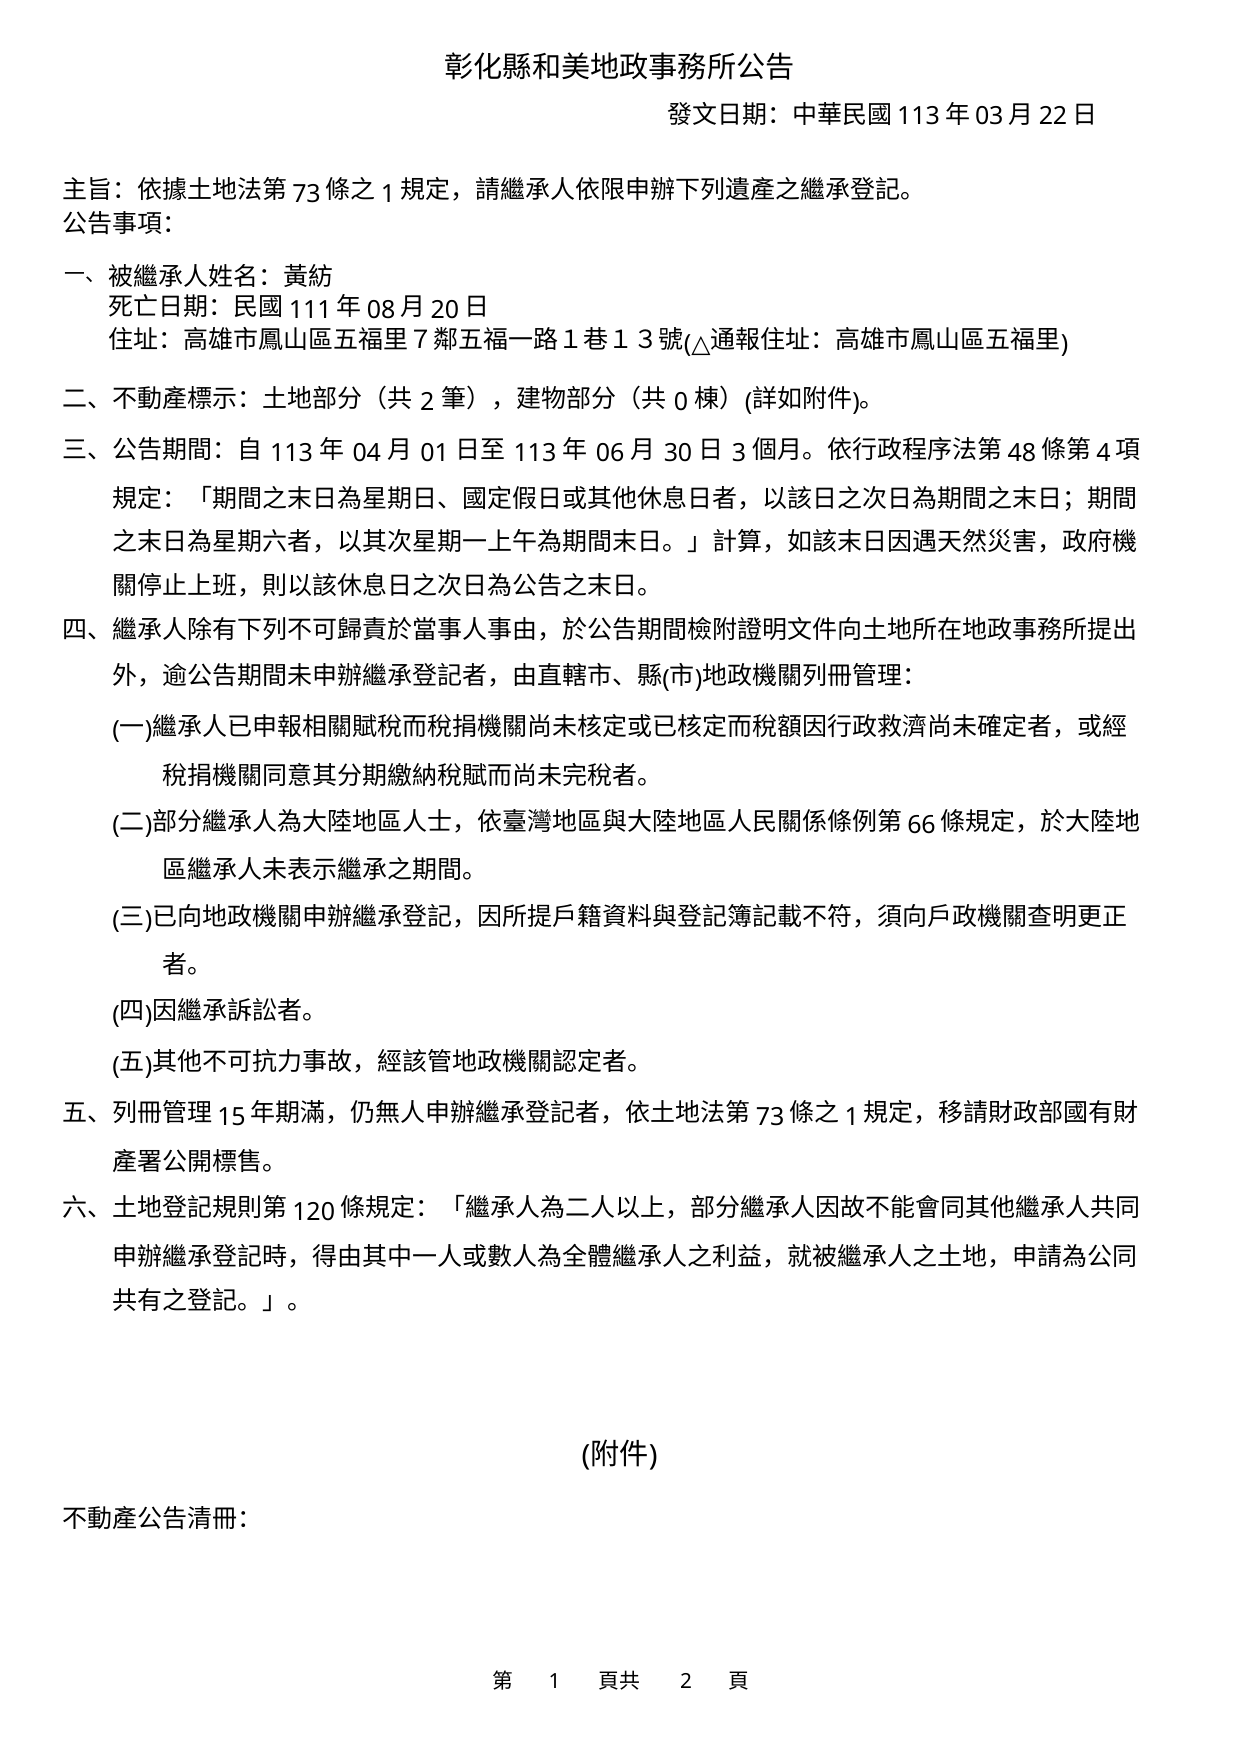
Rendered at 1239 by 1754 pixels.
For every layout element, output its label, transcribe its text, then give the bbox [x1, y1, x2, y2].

table_cell [0, 314, 62, 384]
table_cell 彰化縣和美地政事務所公告 [62, 41, 1177, 94]
table_cell [653, 95, 667, 135]
table_cell [585, 95, 653, 135]
table_cell [62, 314, 109, 384]
table_cell [718, 1383, 759, 1423]
table_cell [0, 263, 62, 313]
table_cell [667, 1557, 718, 1661]
table_cell 1 [523, 1661, 585, 1701]
table_header [109, 0, 482, 41]
table_cell [0, 1485, 62, 1557]
table_cell [1177, 1485, 1239, 1557]
table_header [718, 0, 759, 41]
table_cell 頁共 [585, 1661, 653, 1701]
table_cell 被繼承人姓名：黃紡 死亡日期：民國111年08月20日 住址：高雄市鳳山區五福里７鄰五福一路１巷１３號(△通報住址：高雄市鳳山區五福里) [109, 263, 1177, 384]
table_cell 一、 [62, 263, 109, 313]
table_cell [109, 95, 482, 135]
table_cell [0, 384, 62, 1383]
table_cell [0, 1661, 62, 1701]
table_cell [1177, 314, 1239, 384]
table_header [0, 0, 62, 41]
table_cell [109, 1661, 482, 1701]
table_cell 主旨：依據土地法第73條之1規定，請繼承人依限申辦下列遺產之繼承登記。 公告事項： [62, 176, 1177, 262]
table_cell [0, 1424, 62, 1485]
table_cell 頁 [718, 1661, 759, 1701]
table_cell [718, 1557, 759, 1661]
table_cell [62, 95, 109, 135]
table_cell [759, 1557, 1177, 1661]
table_cell [0, 41, 62, 94]
table_cell [653, 1383, 667, 1423]
table_cell [585, 135, 653, 176]
table_cell [0, 246, 62, 262]
table_cell [523, 1557, 585, 1661]
table_cell [523, 135, 585, 176]
table_cell [62, 135, 109, 176]
table_cell [483, 1383, 523, 1423]
table_cell 二、不動產標示：土地部分（共 2 筆），建物部分（共 0 棟）(詳如附件)。 三、公告期間：自 113 年 04 月 01 日至 113 年 06 月 30 日 3 個月。依行政程序法第48條第4項 規定：「期間之末日為星期日、國定假日或其他休息日者，以該日之次日為期間之末日；期間 之末日為星期六者，以其次星期一上午為期間末日。」計算，如該末日因遇天然災害，政府機 關停止上班，則以該休息日之次日為公告之末日。 四、繼承人除有下列不可歸責於當事人事由，於公告期間檢附證明文件向土地所在地政事務所提出 外，逾公告期間未申辦繼承登記者，由直轄市、縣(市)地政機關列冊管理： (一)繼承人已申報相關賦稅而稅捐機關尚未核定或已核定而稅額因行政救濟尚未確定者，或經 稅捐機關同意其分期繳納稅賦而尚未完稅者。 (二)部分繼承人為大陸地區人士，依臺灣地區與大陸地區人民關係條例第66條規定，於大陸地 區繼承人未表示繼承之期間。 (三)已向地政機關申辦繼承登記，因所提戶籍資料與登記簿記載不符，須向戶政機關查明更正 者。 (四)因繼承訴訟者。 (五)其他不可抗力事故，經該管地政機關認定者。 五、列冊管理15年期滿，仍無人申辦繼承登記者，依土地法第73條之1規定，移請財政部國有財 產署公開標售。 六、土地登記規則第120條規定：「繼承人為二人以上，部分繼承人因故不能會同其他繼承人共同 申辦繼承登記時，得由其中一人或數人為全體繼承人之利益，就被繼承人之土地，申請為公同 共有之登記。」。 [62, 384, 1177, 1383]
table_cell [0, 1383, 62, 1423]
table_cell [109, 1383, 482, 1423]
table_cell [1177, 1424, 1239, 1485]
table_cell [109, 1557, 482, 1661]
table_cell [667, 1383, 718, 1423]
table_cell [667, 135, 718, 176]
table_header [667, 0, 718, 41]
table_cell [1177, 1557, 1239, 1661]
table_cell [0, 176, 62, 246]
table_header [585, 0, 653, 41]
table_cell 2 [653, 1661, 718, 1701]
table_cell [653, 1557, 667, 1661]
table_cell [1177, 1661, 1239, 1701]
table_cell [0, 135, 62, 176]
table_cell [1177, 135, 1239, 176]
table_cell [483, 95, 523, 135]
table_cell [109, 135, 482, 176]
table_cell [1177, 95, 1239, 135]
table_header [483, 0, 523, 41]
table_cell [1177, 1383, 1239, 1423]
table_cell [759, 135, 1177, 176]
table_cell [62, 1383, 109, 1423]
table_header [523, 0, 585, 41]
table_header [759, 0, 1177, 41]
table_cell 發文日期：中華民國113年03月22日 [667, 95, 1177, 135]
table_cell [585, 1557, 653, 1661]
table_cell [62, 1661, 109, 1701]
table_cell [62, 1557, 109, 1661]
table_cell 第 [483, 1661, 523, 1701]
table_cell [483, 1557, 523, 1661]
table_cell [0, 95, 62, 135]
table_header [62, 0, 109, 41]
table_cell (附件) [62, 1424, 1177, 1485]
table_cell [1177, 263, 1239, 313]
table_cell [1177, 41, 1239, 94]
table_cell [653, 135, 667, 176]
table_cell [759, 1383, 1177, 1423]
table_cell [0, 1557, 62, 1661]
table_cell [718, 135, 759, 176]
table_header [653, 0, 667, 41]
table_cell [1177, 384, 1239, 1383]
table_cell [483, 135, 523, 176]
table_cell [523, 95, 585, 135]
table_header [1177, 0, 1239, 41]
table_cell 不動產公告清冊： [62, 1485, 1177, 1557]
table_cell [523, 1383, 585, 1423]
table_cell [585, 1383, 653, 1423]
table_cell [1177, 176, 1239, 246]
table_cell [1177, 246, 1239, 262]
table_cell [759, 1661, 1177, 1701]
